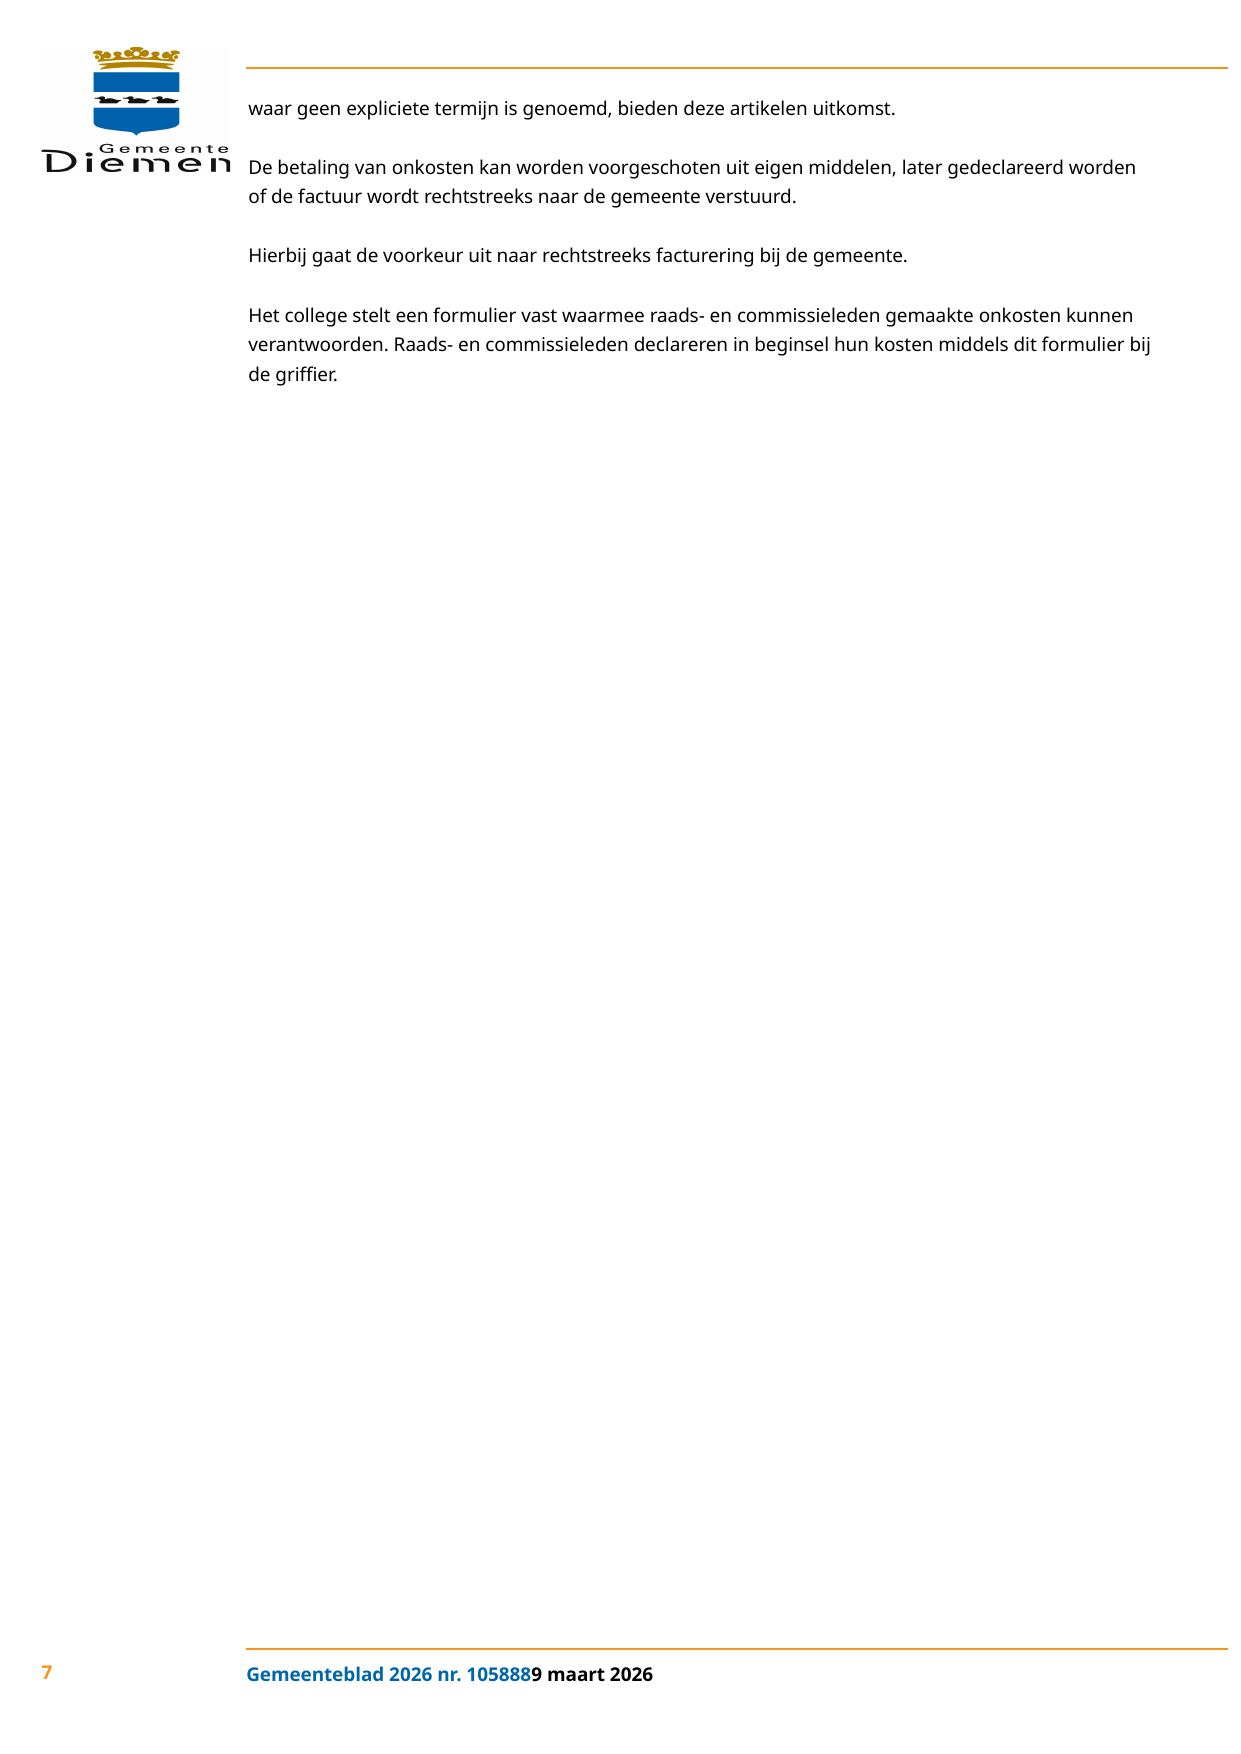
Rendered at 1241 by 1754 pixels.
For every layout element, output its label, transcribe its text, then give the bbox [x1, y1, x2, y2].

text Hierbij gaat de voorkeur uit naar rechtstreeks facturering bij de gemeente. [248, 243, 1152, 268]
text De betaling van onkosten kan worden voorgeschoten uit eigen middelen, later gedeclareerd worden of de factuur wordt rechtstreeks naar de gemeente verstuurd. [248, 154, 1152, 209]
picture [41, 47, 231, 172]
text Het college stelt een formulier vast waarmee raads- en commissieleden gemaakte onkosten kunnen verantwoorden. Raads- en commissieleden declareren in beginsel hun kosten middels dit formulier bij de griffier. [248, 302, 1152, 387]
text waar geen expliciete termijn is genoemd, bieden deze artikelen uitkomst. [248, 95, 1152, 121]
